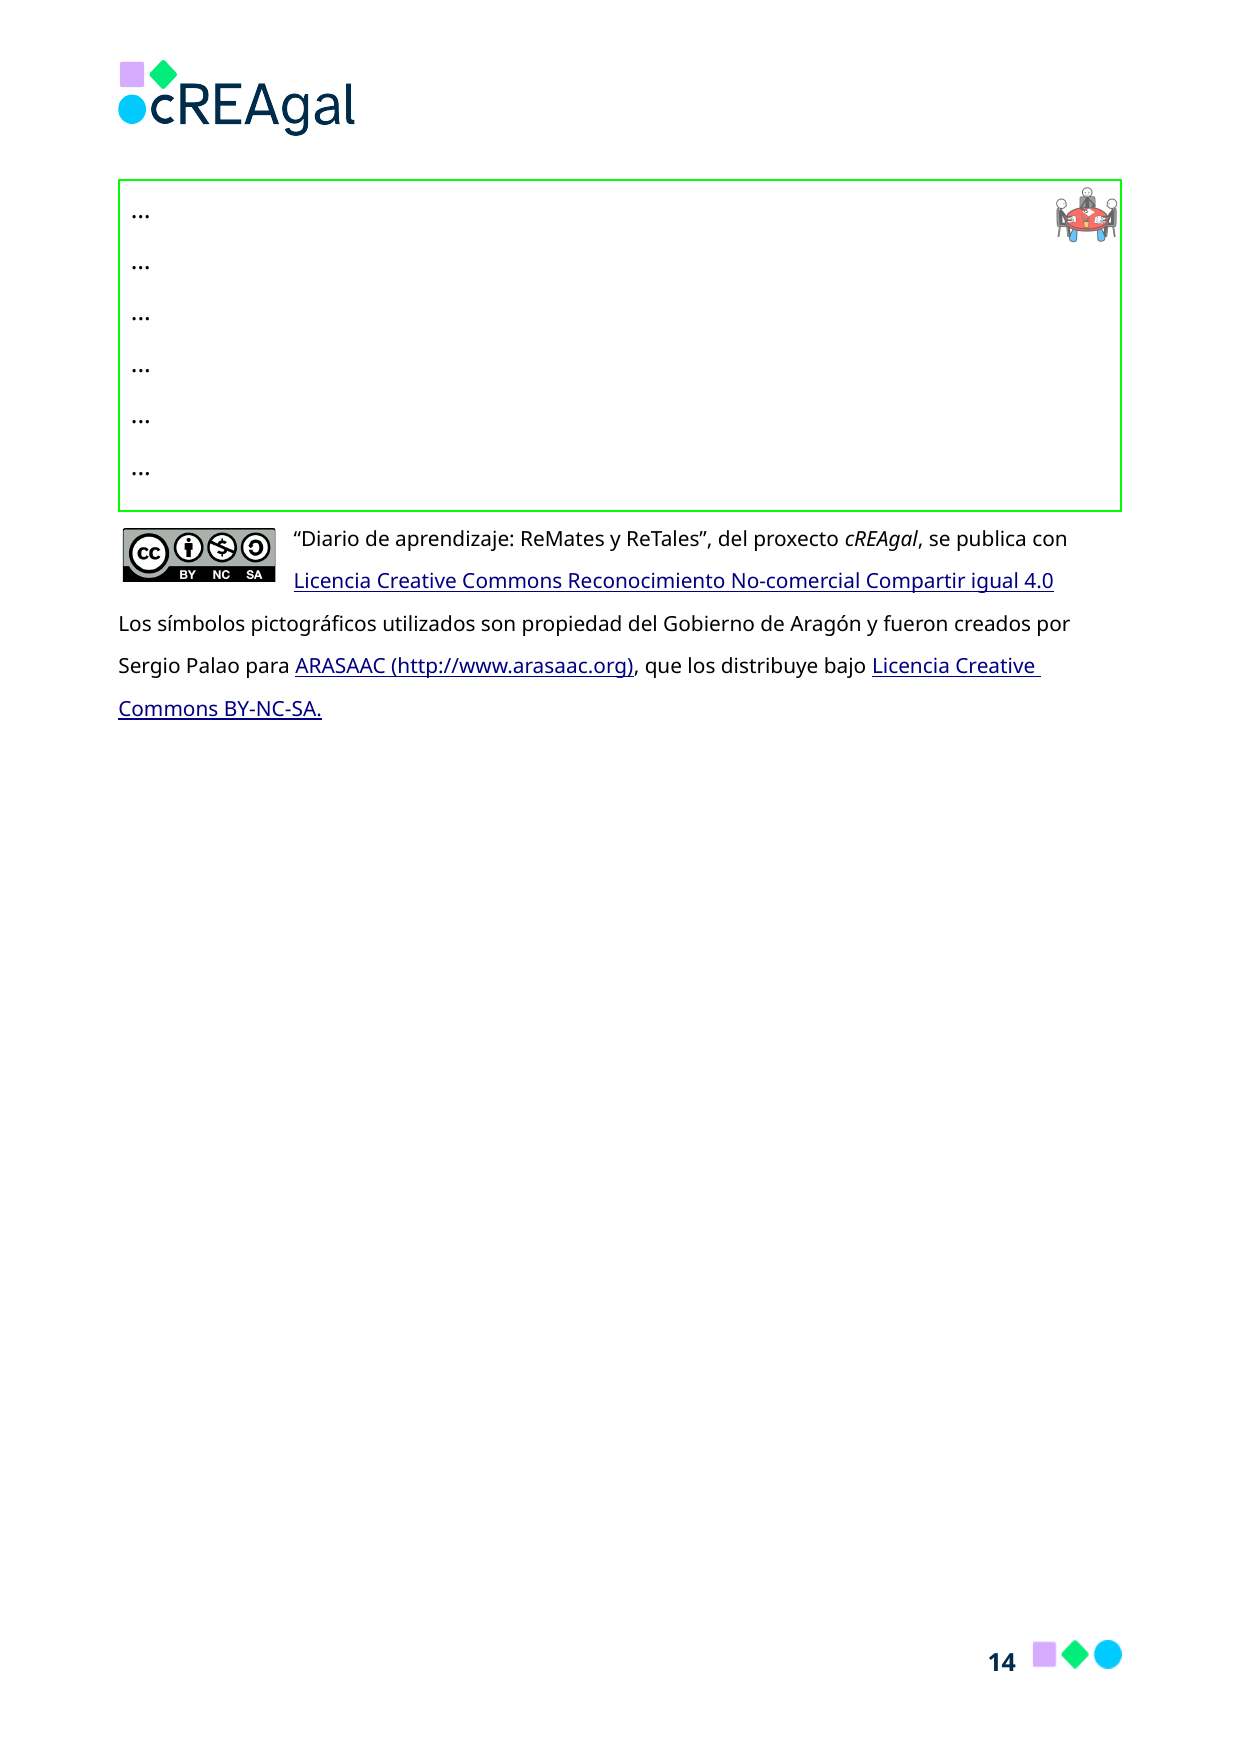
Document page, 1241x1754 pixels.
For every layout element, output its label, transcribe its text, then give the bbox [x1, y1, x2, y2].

picture [118, 60, 355, 136]
picture [1111, 1657, 1122, 1669]
picture [122, 528, 276, 582]
picture [1032, 1640, 1105, 1669]
picture [1112, 1640, 1122, 1651]
table_header … … ... ... ... ... [120, 181, 1120, 510]
text “Diario de aprendizaje: ReMates y ReTales”, del proxecto cREAgal, se publica con Licencia Creative Commons Reconocimiento No-comercial Compartir igual 4.0 [118, 524, 1122, 595]
text Los símbolos pictográficos utilizados son propiedad del Gobierno de Aragón y fueron creados por Sergio Palao para ARASAAC (http://www.arasaac.org), que los distribuye bajo Licencia Creative Commons BY-NC-SA. [118, 609, 1122, 723]
